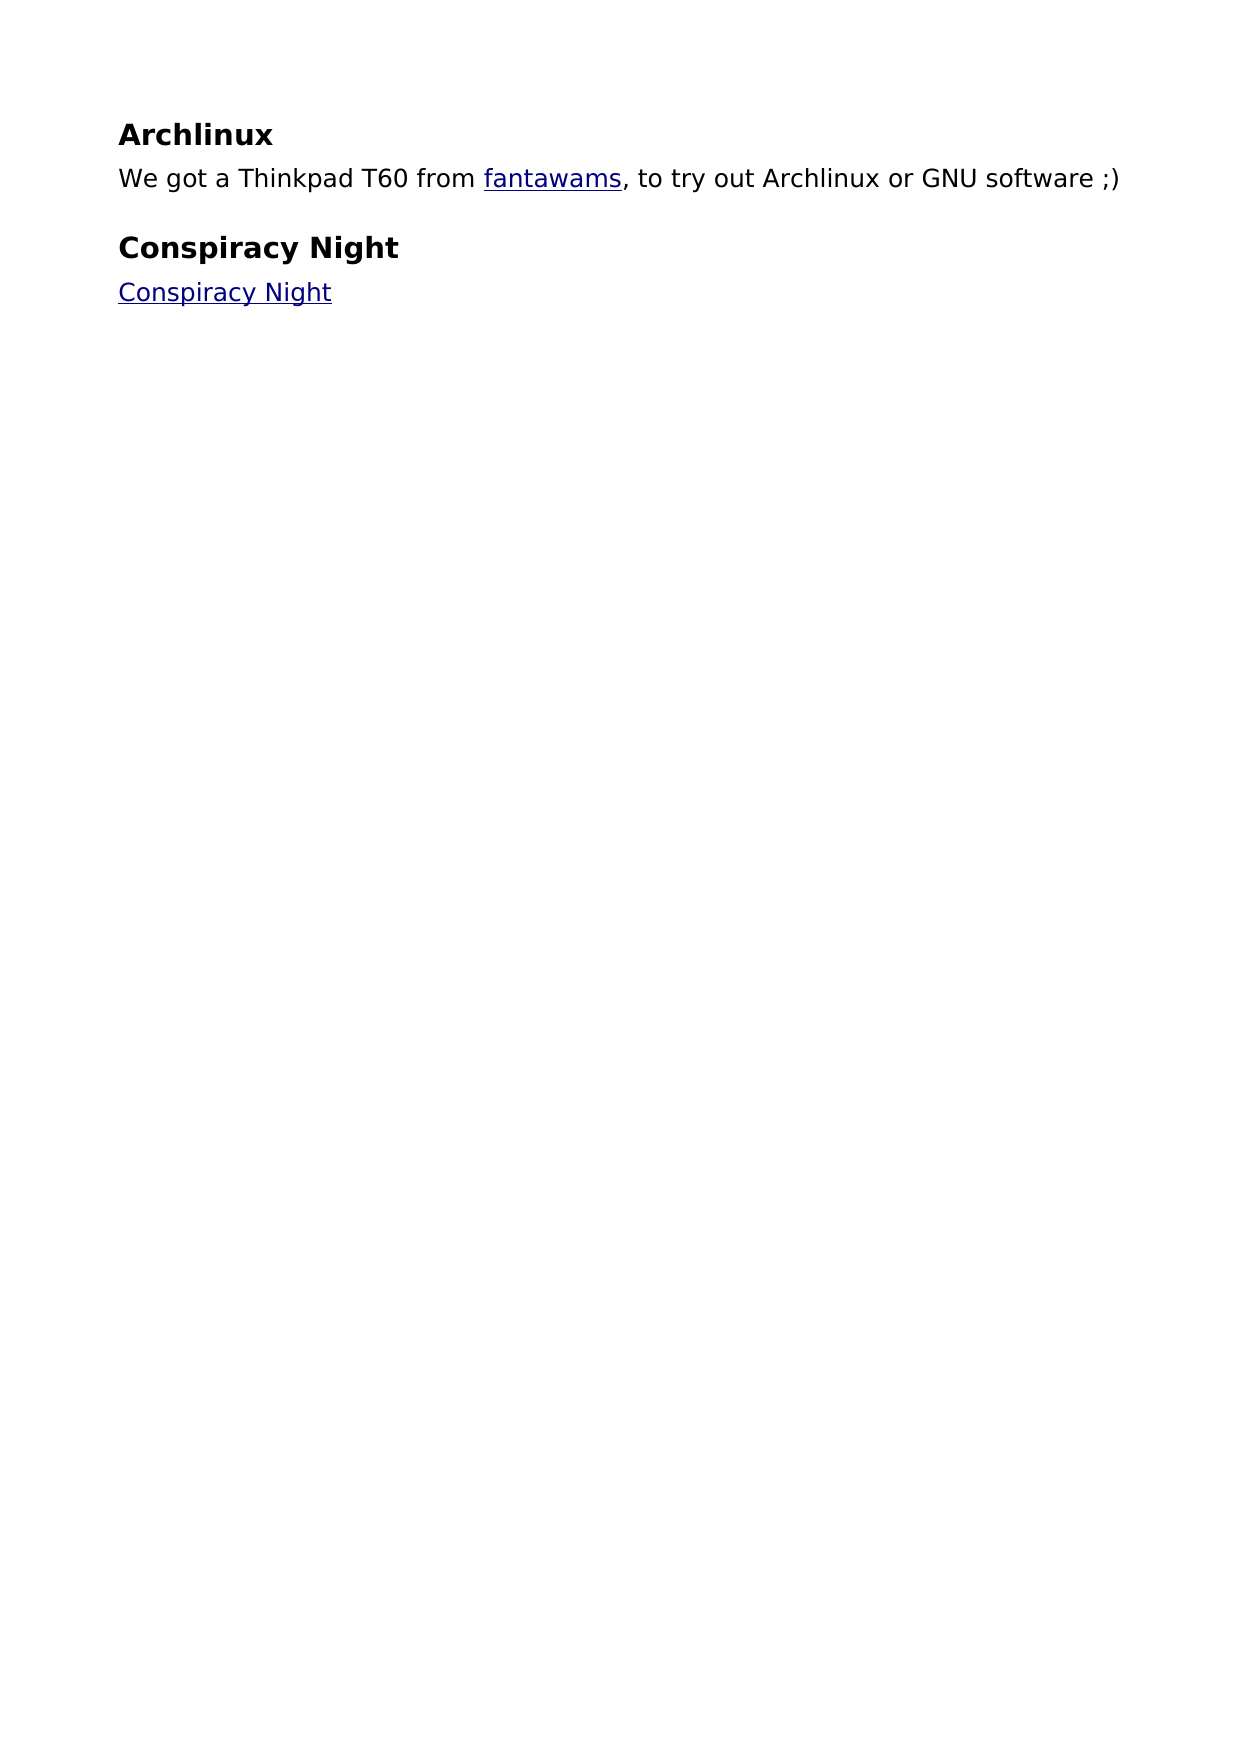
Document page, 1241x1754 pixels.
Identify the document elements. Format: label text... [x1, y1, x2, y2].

text We got a Thinkpad T60 from fantawams, to try out Archlinux or GNU software ;) [118, 164, 1122, 194]
text Conspiracy Night [118, 278, 1122, 307]
subtitle Archlinux [118, 118, 1122, 152]
subtitle Conspiracy Night [118, 231, 1122, 265]
